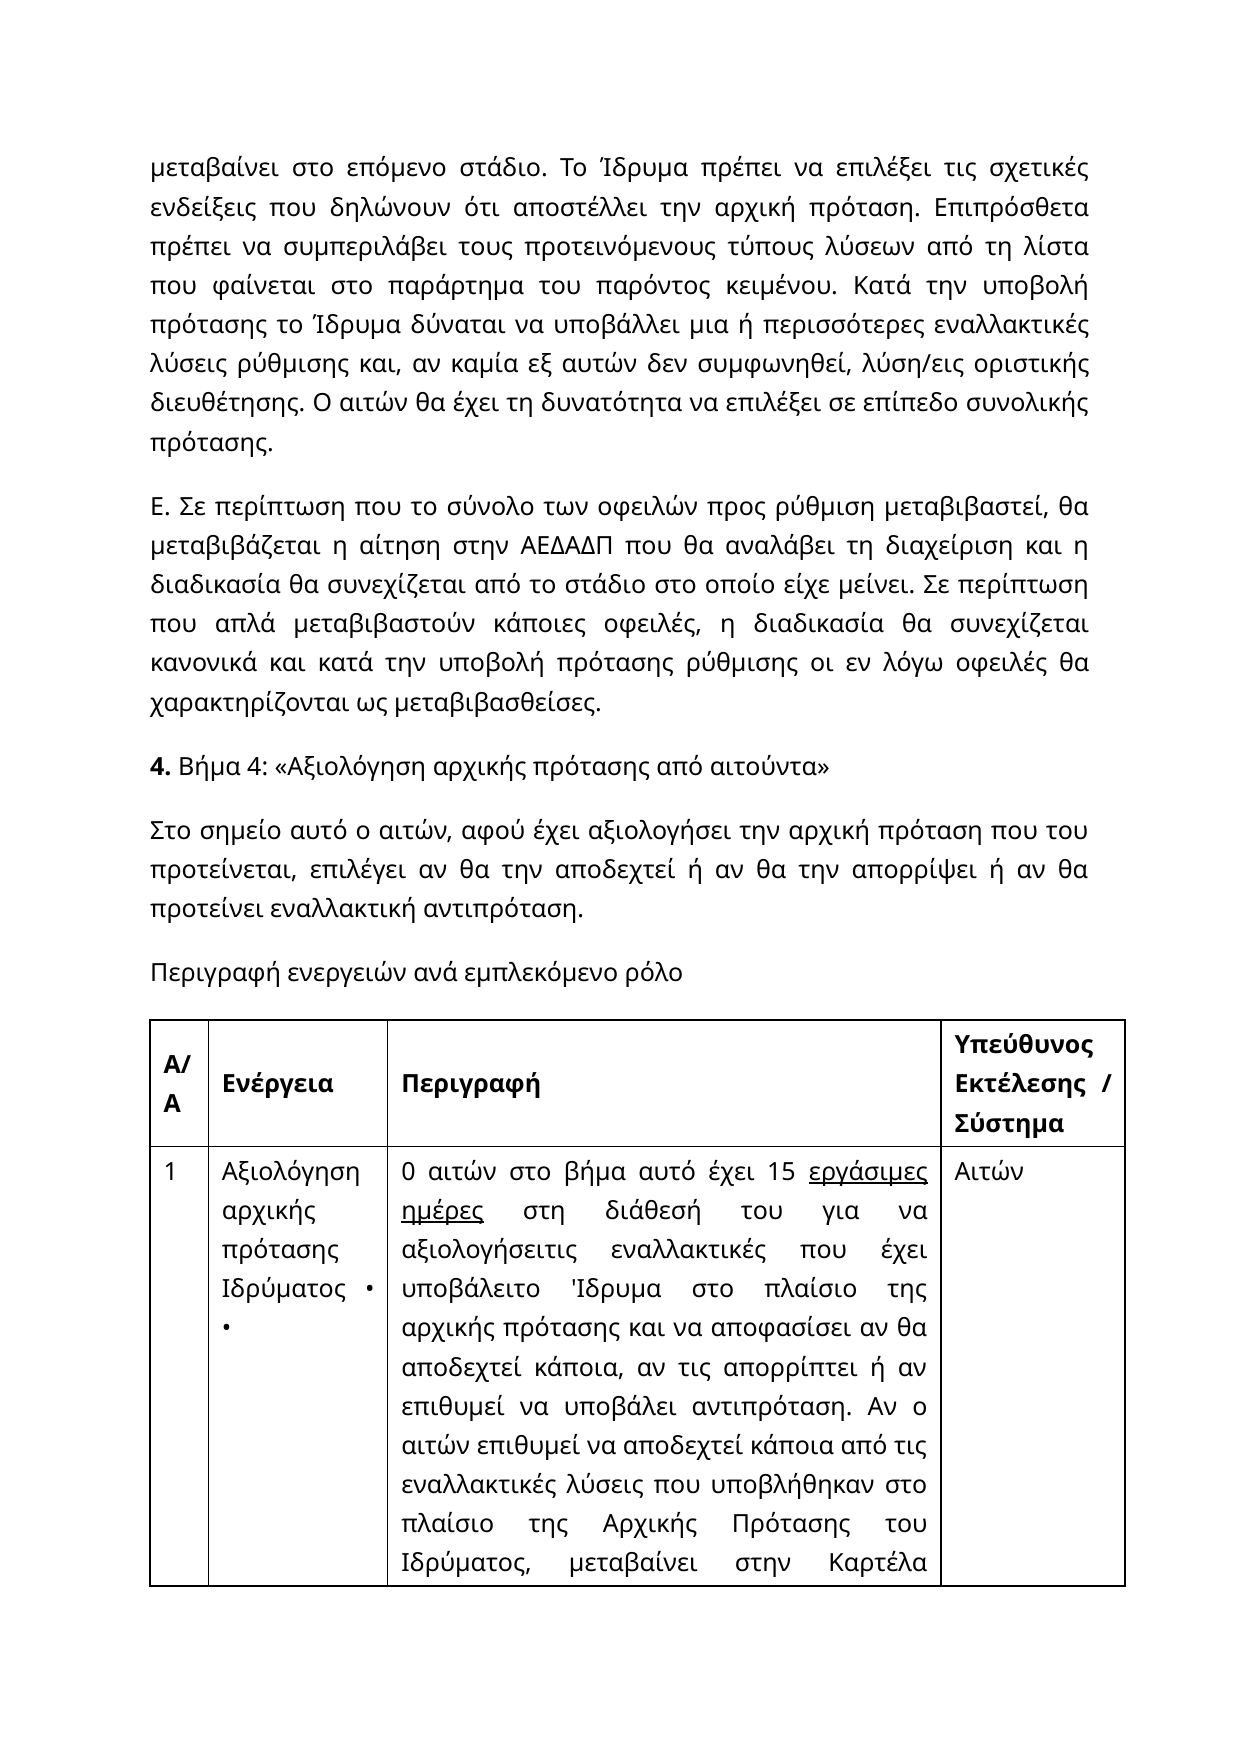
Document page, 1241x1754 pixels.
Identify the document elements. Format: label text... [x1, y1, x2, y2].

text Στο σημείο αυτό ο αιτών, αφού έχει αξιολογήσει την αρχική πρόταση που του προτείνεται, επιλέγει αν θα την αποδεχτεί ή αν θα την απορρίψει ή αν θα προτείνει εναλλακτική αντιπρόταση. [150, 812, 1090, 925]
table_cell Αξιολόγηση αρχικής πρότασης Ιδρύματος • • [209, 1147, 387, 1585]
table_cell Αιτών [942, 1147, 1124, 1585]
table_header Α/ Α [151, 1021, 208, 1146]
table_header Υπεύθυνος Εκτέλεσης / Σύστημα [942, 1021, 1124, 1146]
table_header Περιγραφή [388, 1021, 940, 1146]
table_cell 1 [151, 1147, 208, 1585]
text μεταβαίνει στο επόμενο στάδιο. Το Ίδρυμα πρέπει να επιλέξει τις σχετικές ενδείξεις που δηλώνουν ότι αποστέλλει την αρχική πρόταση. Επιπρόσθετα πρέπει να συμπεριλάβει τους προτεινόμενους τύπους λύσεων από τη λίστα που φαίνεται στο παράρτημα του παρόντος κειμένου. Κατά την υποβολή πρότασης το Ίδρυμα δύναται να υποβάλλει μια ή περισσότερες εναλλακτικές λύσεις ρύθμισης και, αν καμία εξ αυτών δεν συμφωνηθεί, λύση/εις οριστικής διευθέτησης. Ο αιτών θα έχει τη δυνατότητα να επιλέξει σε επίπεδο συνολικής πρότασης. [150, 150, 1090, 458]
text 4. Βήμα 4: «Αξιολόγηση αρχικής πρότασης από αιτούντα» [150, 748, 1090, 782]
text Περιγραφή ενεργειών ανά εμπλεκόμενο ρόλο [150, 955, 1090, 989]
table_header Ενέργεια [209, 1021, 387, 1146]
table_cell 0 αιτών στο βήμα αυτό έχει 15 εργάσιμες ημέρες στη διάθεσή του για να αξιολογήσειτις εναλλακτικές που έχει υποβάλειτο 'Ιδρυμα στο πλαίσιο της αρχικής πρότασης και να αποφασίσει αν θα αποδεχτεί κάποια, αν τις απορρίπτει ή αν επιθυμεί να υποβάλει αντιπρόταση. Αν ο αιτών επιθυμεί να αποδεχτεί κάποια από τις εναλλακτικές λύσεις που υποβλήθηκαν στο πλαίσιο της Αρχικής Πρότασης του Ιδρύματος, μεταβαίνει στην Καρτέλα [388, 1147, 940, 1585]
text Ε. Σε περίπτωση που το σύνολο των οφειλών προς ρύθμιση μεταβιβαστεί, θα μεταβιβάζεται η αίτηση στην ΑΕΔΑΔΠ που θα αναλάβει τη διαχείριση και η διαδικασία θα συνεχίζεται από το στάδιο στο οποίο είχε μείνει. Σε περίπτωση που απλά μεταβιβαστούν κάποιες οφειλές, η διαδικασία θα συνεχίζεται κανονικά και κατά την υποβολή πρότασης ρύθμισης οι εν λόγω οφειλές θα χαρακτηρίζονται ως μεταβιβασθείσες. [150, 488, 1090, 718]
